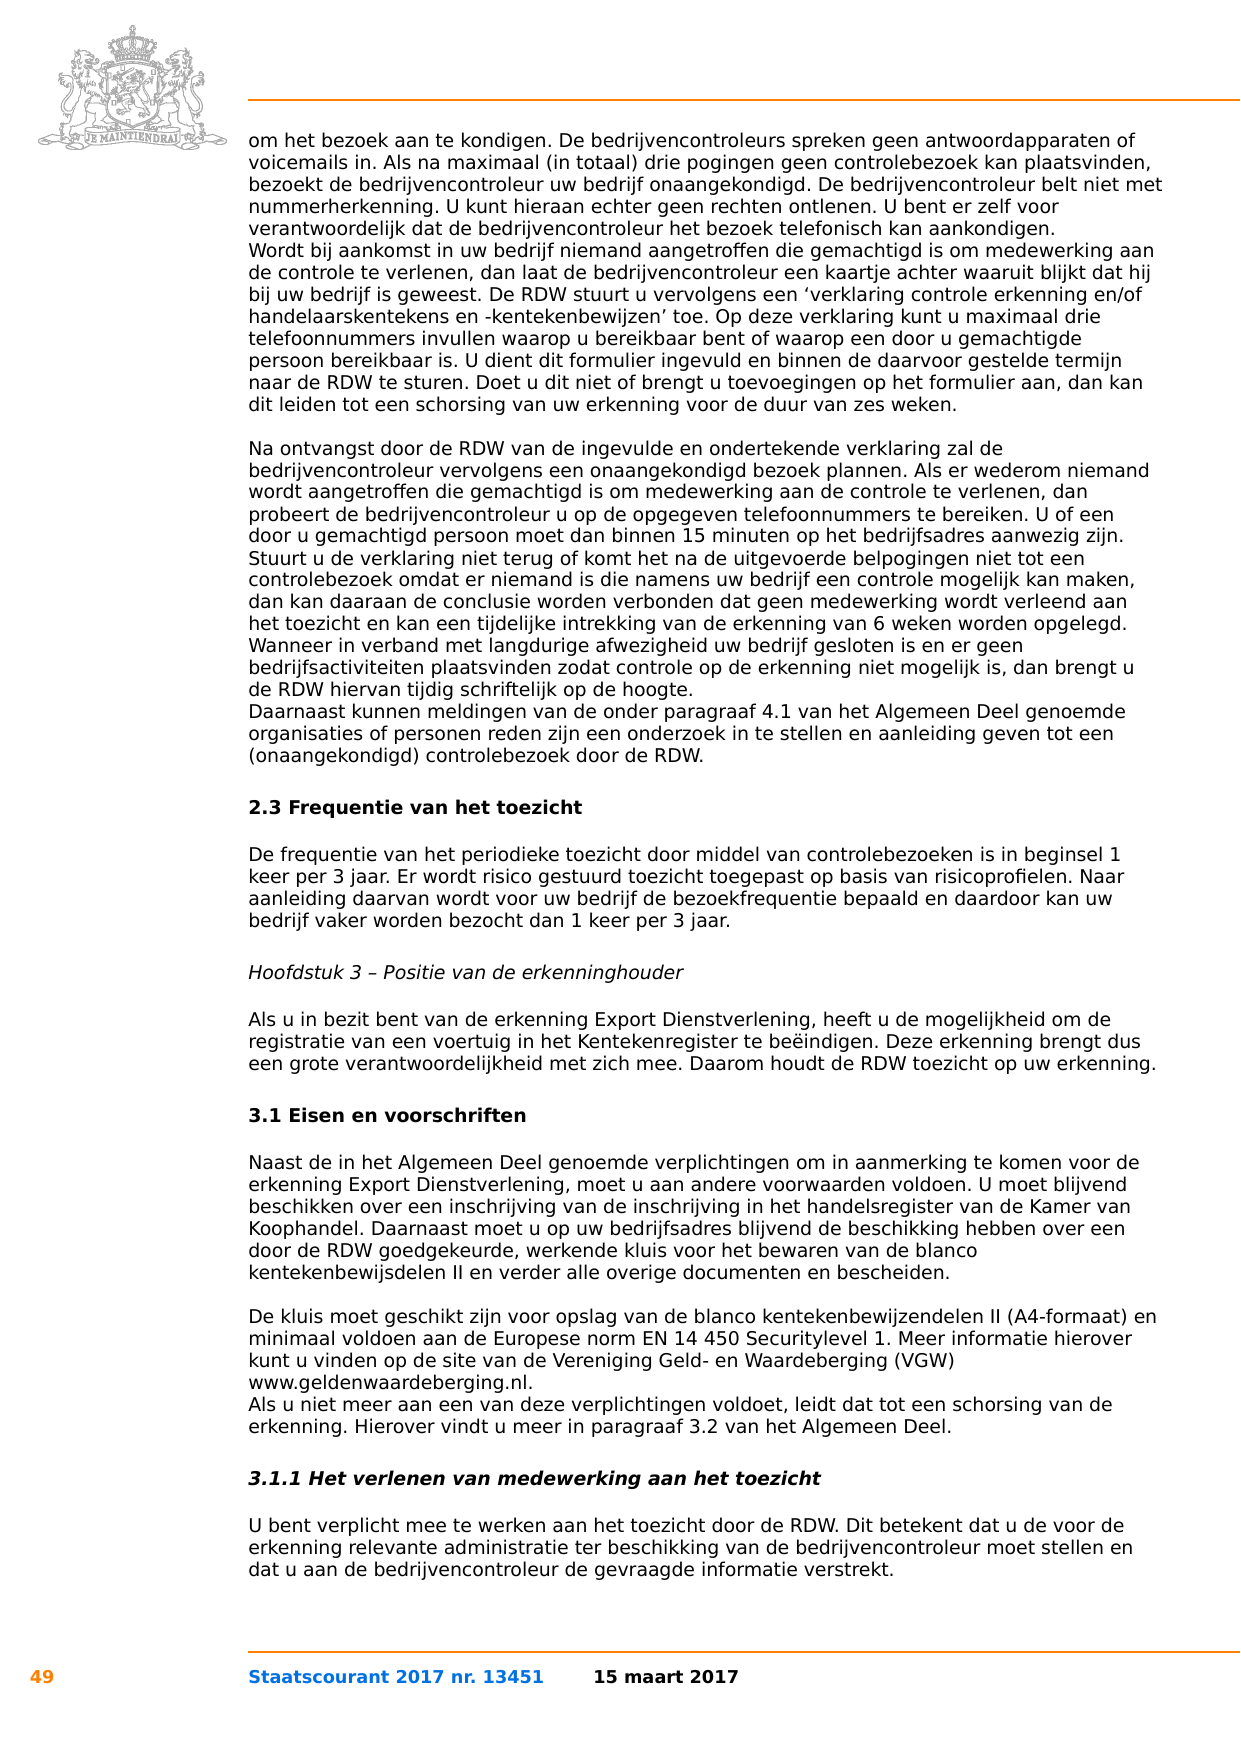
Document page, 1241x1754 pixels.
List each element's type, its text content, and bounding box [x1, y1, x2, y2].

subtitle 3.1 Eisen en voorschriften [248, 1105, 1163, 1127]
subtitle Hoofdstuk 3 – Positie van de erkenninghouder [248, 962, 1163, 984]
text Als u niet meer aan een van deze verplichtingen voldoet, leidt dat tot een schorsing van de erkenning. Hierover vindt u meer in paragraaf 3.2 van het Algemeen Deel. [248, 1394, 1163, 1438]
text Als u in bezit bent van de erkenning Export Dienstverlening, heeft u de mogelijkheid om de registratie van een voertuig in het Kentekenregister te beëindigen. Deze erkenning brengt dus een grote verantwoordelijkheid met zich mee. Daarom houdt de RDW toezicht op uw erkenning. [248, 1009, 1163, 1075]
text U bent verplicht mee te werken aan het toezicht door de RDW. Dit betekent dat u de voor de erkenning relevante administratie ter beschikking van de bedrijvencontroleur moet stellen en dat u aan de bedrijvencontroleur de gevraagde informatie verstrekt. [248, 1514, 1163, 1581]
text De frequentie van het periodieke toezicht door middel van controlebezoeken is in beginsel 1 keer per 3 jaar. Er wordt risico gestuurd toezicht toegepast op basis van risicoprofielen. Naar aanleiding daarvan wordt voor uw bedrijf de bezoekfrequentie bepaald en daardoor kan uw bedrijf vaker worden bezocht dan 1 keer per 3 jaar. [248, 844, 1163, 932]
text Wanneer in verband met langdurige afwezigheid uw bedrijf gesloten is en er geen bedrijfsactiviteiten plaatsvinden zodat controle op de erkenning niet mogelijk is, dan brengt u de RDW hiervan tijdig schriftelijk op de hoogte. [248, 635, 1163, 701]
subtitle 2.3 Frequentie van het toezicht [248, 797, 1163, 819]
subtitle 3.1.1 Het verlenen van medewerking aan het toezicht [248, 1468, 1163, 1489]
text Wordt bij aankomst in uw bedrijf niemand aangetroffen die gemachtigd is om medewerking aan de controle te verlenen, dan laat de bedrijvencontroleur een kaartje achter waaruit blijkt dat hij bij uw bedrijf is geweest. De RDW stuurt u vervolgens een ‘verklaring controle erkenning en/of handelaarskentekens en -kentekenbewijzen’ toe. Op deze verklaring kunt u maximaal drie telefoonnummers invullen waarop u bereikbaar bent of waarop een door u gemachtigde persoon bereikbaar is. U dient dit formulier ingevuld en binnen de daarvoor gestelde termijn naar de RDW te sturen. Doet u dit niet of brengt u toevoegingen op het formulier aan, dan kan dit leiden tot een schorsing van uw erkenning voor de duur van zes weken. [248, 240, 1163, 416]
text Daarnaast kunnen meldingen van de onder paragraaf 4.1 van het Algemeen Deel genoemde organisaties of personen reden zijn een onderzoek in te stellen en aanleiding geven tot een (onaangekondigd) controlebezoek door de RDW. [248, 701, 1163, 767]
text Naast de in het Algemeen Deel genoemde verplichtingen om in aanmerking te komen voor de erkenning Export Dienstverlening, moet u aan andere voorwaarden voldoen. U moet blijvend beschikken over een inschrijving van de inschrijving in het handelsregister van de Kamer van Koophandel. Daarnaast moet u op uw bedrijfsadres blijvend de beschikking hebben over een door de RDW goedgekeurde, werkende kluis voor het bewaren van de blanco kentekenbewijsdelen II en verder alle overige documenten en bescheiden. [248, 1152, 1163, 1284]
text Na ontvangst door de RDW van de ingevulde en ondertekende verklaring zal de bedrijvencontroleur vervolgens een onaangekondigd bezoek plannen. Als er wederom niemand wordt aangetroffen die gemachtigd is om medewerking aan de controle te verlenen, dan probeert de bedrijvencontroleur u op de opgegeven telefoonnummers te bereiken. U of een door u gemachtigd persoon moet dan binnen 15 minuten op het bedrijfsadres aanwezig zijn. Stuurt u de verklaring niet terug of komt het na de uitgevoerde belpogingen niet tot een controlebezoek omdat er niemand is die namens uw bedrijf een controle mogelijk kan maken, dan kan daaraan de conclusie worden verbonden dat geen medewerking wordt verleend aan het toezicht en kan een tijdelijke intrekking van de erkenning van 6 weken worden opgelegd. [248, 437, 1163, 635]
text De kluis moet geschikt zijn voor opslag van de blanco kentekenbewijzendelen II (A4-formaat) en minimaal voldoen aan de Europese norm EN 14 450 Securitylevel 1. Meer informatie hierover kunt u vinden op de site van de Vereniging Geld- en Waardeberging (VGW) www.geldenwaardeberging.nl. [248, 1306, 1163, 1394]
text om het bezoek aan te kondigen. De bedrijvencontroleurs spreken geen antwoordapparaten of voicemails in. Als na maximaal (in totaal) drie pogingen geen controlebezoek kan plaatsvinden, bezoekt de bedrijvencontroleur uw bedrijf onaangekondigd. De bedrijvencontroleur belt niet met nummerherkenning. U kunt hieraan echter geen rechten ontlenen. U bent er zelf voor verantwoordelijk dat de bedrijvencontroleur het bezoek telefonisch kan aankondigen. [248, 130, 1163, 240]
picture [38, 25, 227, 150]
